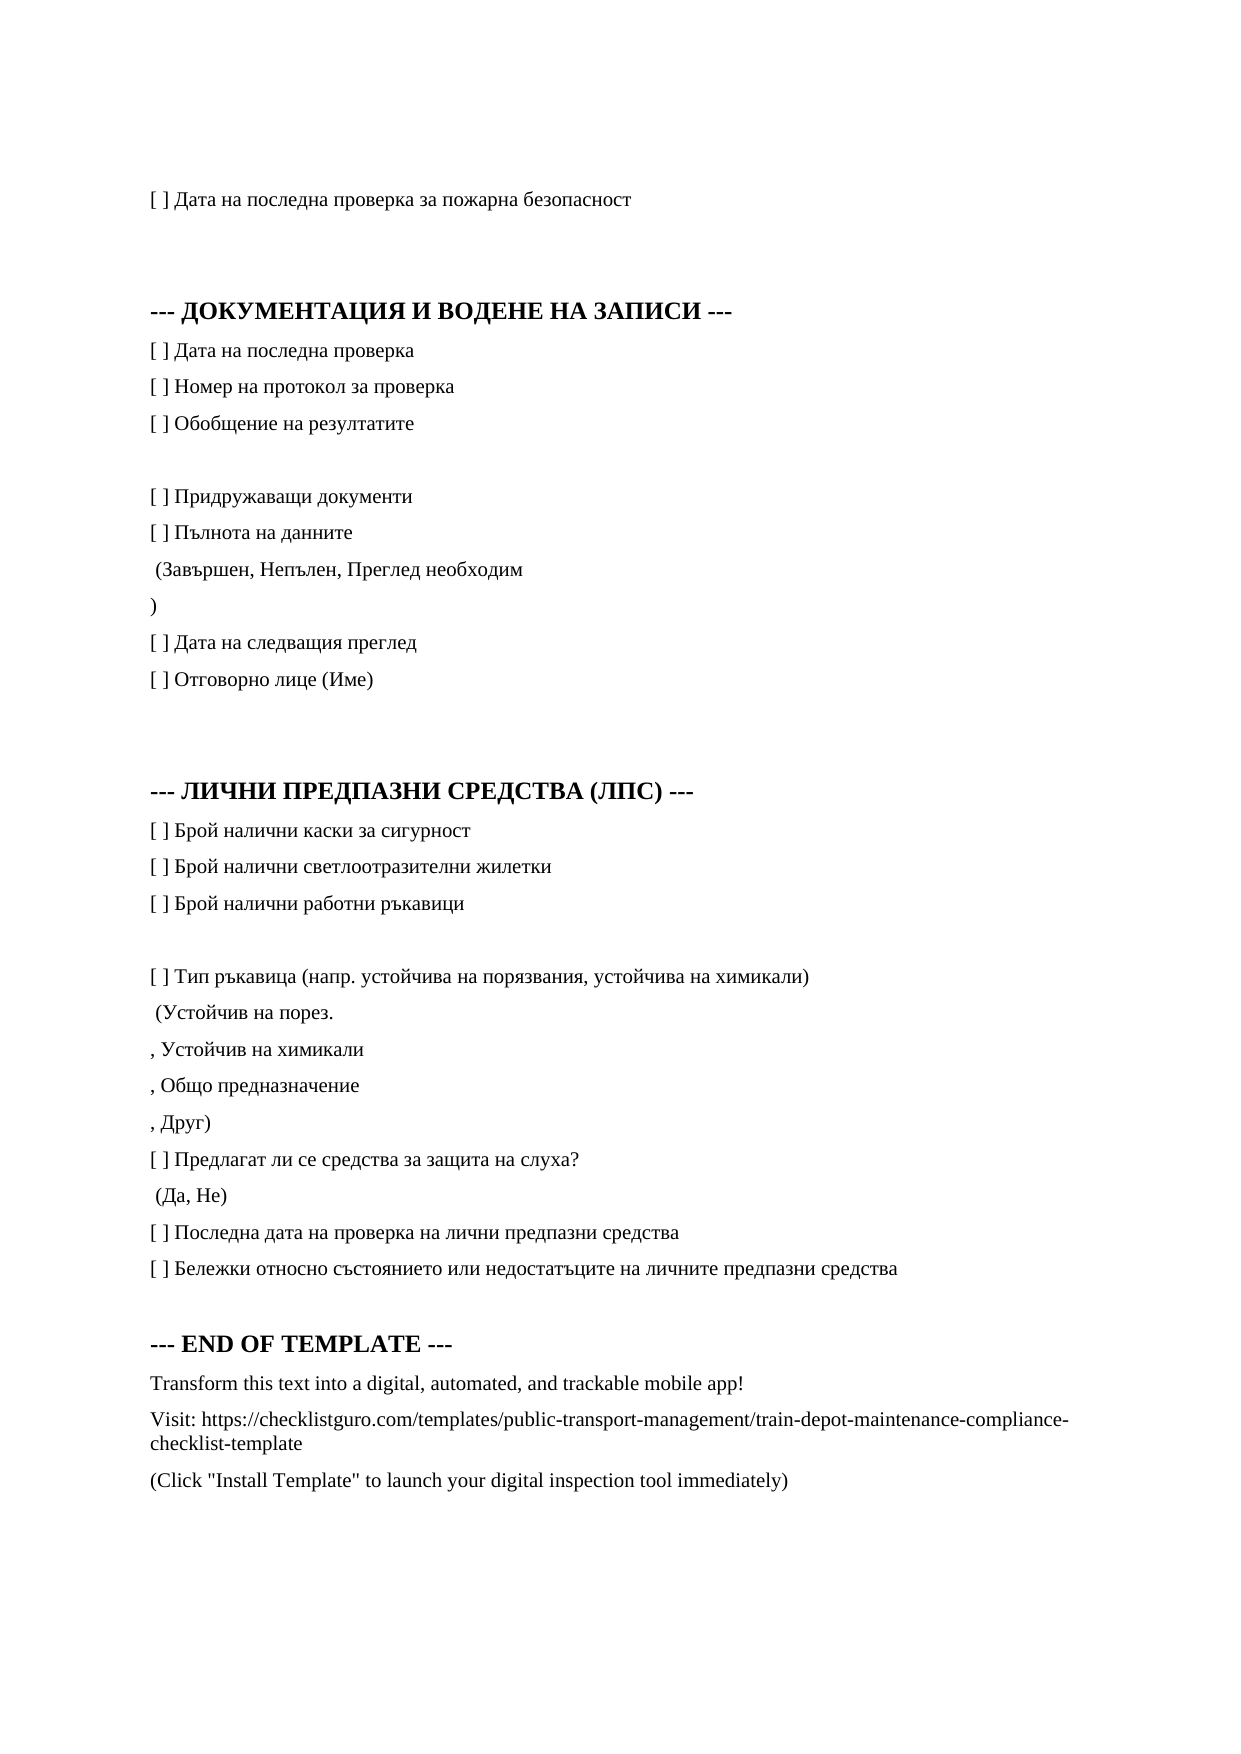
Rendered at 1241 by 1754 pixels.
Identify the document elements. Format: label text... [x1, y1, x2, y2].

text (Устойчив на порез. [150, 1000, 1090, 1024]
text ) [150, 593, 1090, 617]
text [ ] Пълнота на данните [150, 520, 1090, 544]
text [ ] Брой налични светлоотразителни жилетки [150, 854, 1090, 878]
text [ ] Номер на протокол за проверка [150, 374, 1090, 398]
text (Click "Install Template" to launch your digital inspection tool immediately) [150, 1468, 1090, 1492]
text [ ] Последна дата на проверка на лични предпазни средства [150, 1220, 1090, 1244]
text Visit: https://checklistguro.com/templates/public-transport-management/train-depot-maintenance-compliance-checklist-template [150, 1407, 1090, 1455]
text Transform this text into a digital, automated, and trackable mobile app! [150, 1371, 1090, 1395]
text [ ] Предлагат ли се средства за защита на слуха? [150, 1147, 1090, 1171]
text (Завършен, Непълен, Преглед необходим [150, 557, 1090, 581]
text [ ] Брой налични каски за сигурност [150, 817, 1090, 842]
text --- END OF TEMPLATE --- [150, 1329, 1090, 1358]
text [ ] Дата на последна проверка за пожарна безопасност [150, 187, 1090, 211]
text , Устойчив на химикали [150, 1037, 1090, 1061]
text --- ЛИЧНИ ПРЕДПАЗНИ СРЕДСТВА (ЛПС) --- [150, 776, 1090, 805]
text [ ] Придружаващи документи [150, 484, 1090, 508]
text --- ДОКУМЕНТАЦИЯ И ВОДЕНЕ НА ЗАПИСИ --- [150, 296, 1090, 325]
text , Общо предназначение [150, 1073, 1090, 1097]
text [ ] Дата на последна проверка [150, 337, 1090, 362]
text [ ] Дата на следващия преглед [150, 630, 1090, 654]
text , Друг) [150, 1110, 1090, 1134]
text [ ] Отговорно лице (Име) [150, 667, 1090, 691]
text [ ] Обобщение на резултатите [150, 411, 1090, 435]
text (Да, Не) [150, 1183, 1090, 1207]
text [ ] Брой налични работни ръкавици [150, 891, 1090, 915]
text [ ] Тип ръкавица (напр. устойчива на порязвания, устойчива на химикали) [150, 964, 1090, 988]
text [ ] Бележки относно състоянието или недостатъците на личните предпазни средства [150, 1256, 1090, 1280]
